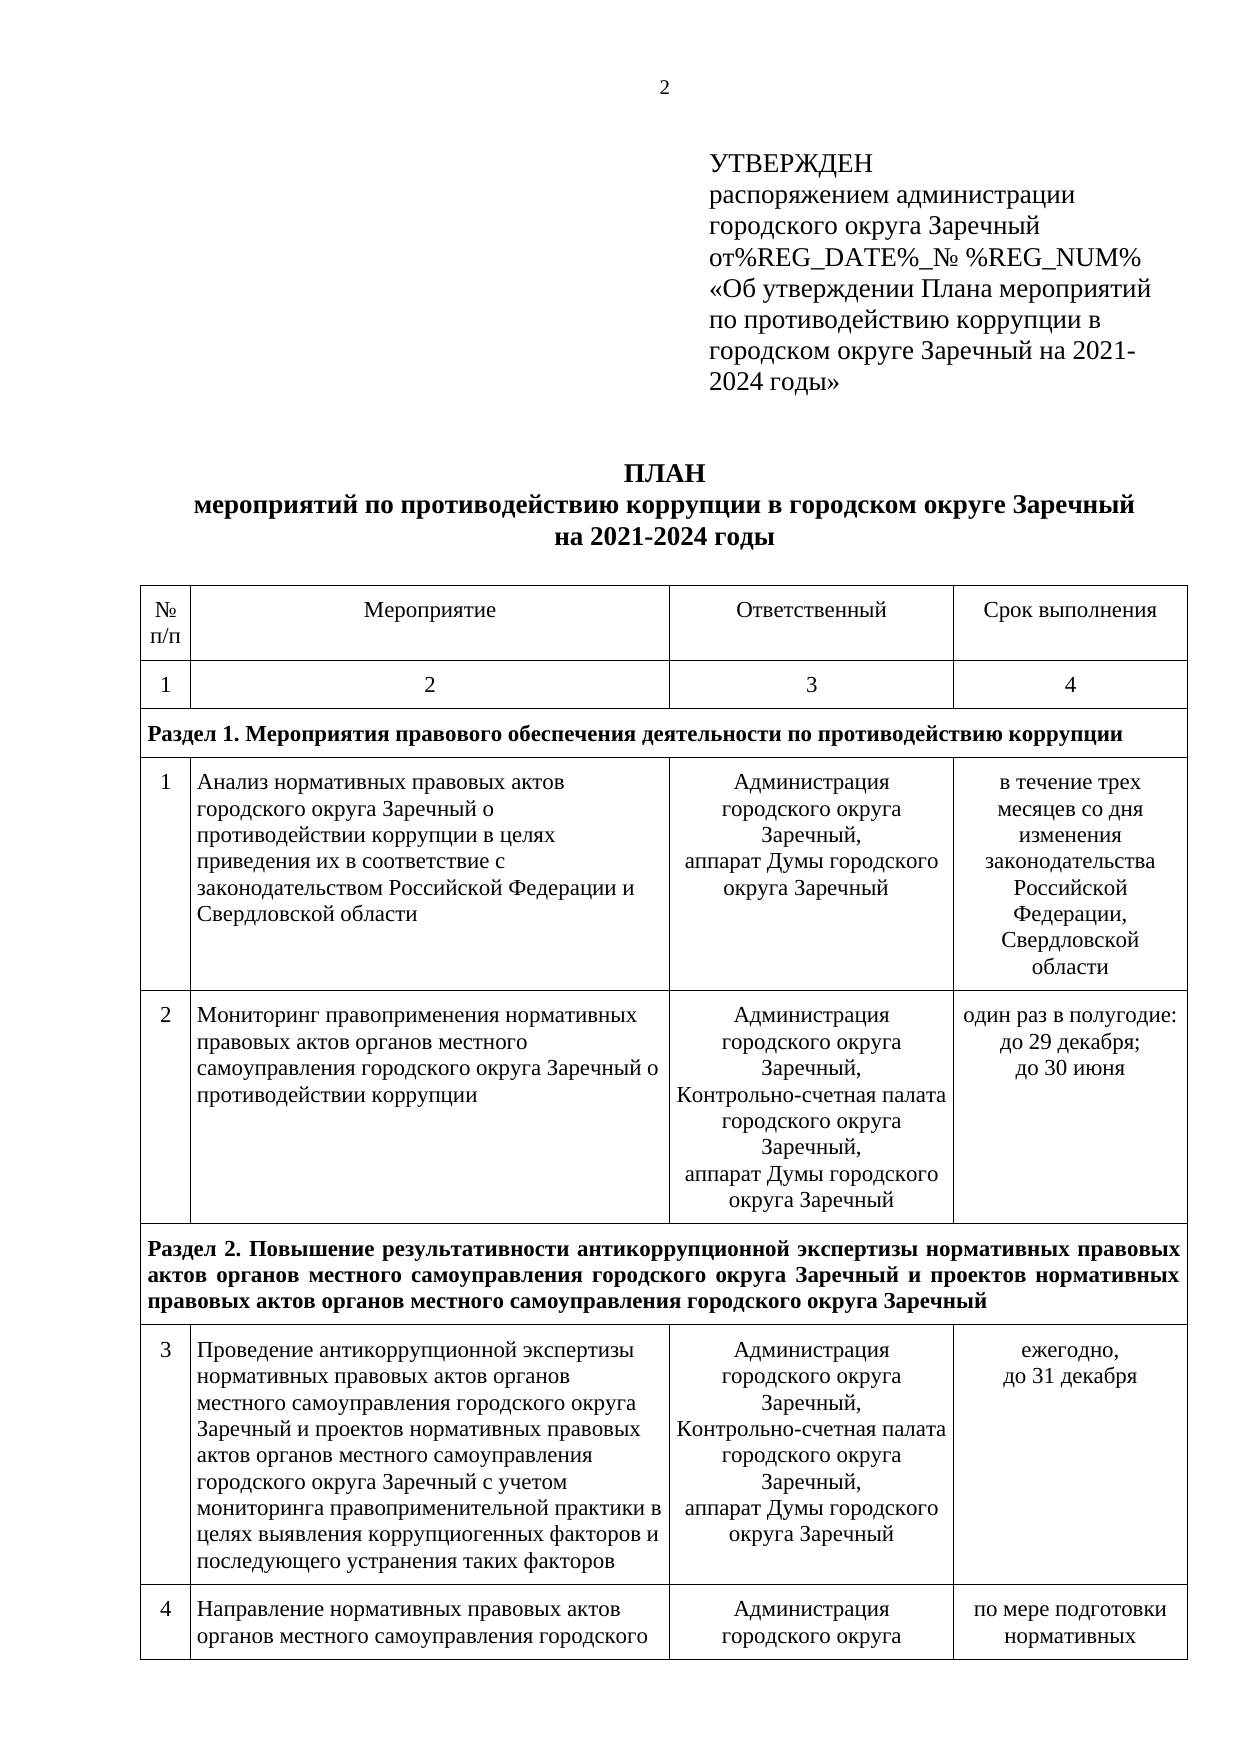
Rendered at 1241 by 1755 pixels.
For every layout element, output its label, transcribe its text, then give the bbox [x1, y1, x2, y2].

table_cell Раздел 1. Мероприятия правового обеспечения деятельности по противодействию коррупции [141, 709, 1187, 757]
table_cell Раздел 2. Повышение результативности антикоррупционной экспертизы нормативных правовых актов органов местного самоуправления городского округа Заречный и проектов нормативных правовых актов органов местного самоуправления городского округа Заречный [141, 1224, 1187, 1324]
table_cell Администрация городского округа Заречный, Контрольно-счетная палата городского округа Заречный, аппарат Думы городского округа Заречный [670, 991, 953, 1223]
text от%REG_DATE%_№ %REG_NUM% [709, 241, 1181, 272]
table_header Срок выполнения [954, 586, 1187, 659]
table_cell Направление нормативных правовых актов органов местного самоуправления городского [191, 1585, 669, 1659]
table_cell Мониторинг правоприменения нормативных правовых актов органов местного самоуправления городского округа Заречный о противодействии коррупции [191, 991, 669, 1223]
text распоряжением администрации [709, 178, 1181, 209]
table_cell 2 [141, 991, 190, 1223]
table_header № п/п [141, 586, 190, 659]
table_cell 3 [141, 1325, 190, 1584]
text на 2021-2024 годы [148, 520, 1181, 551]
table_cell ежегодно, до 31 декабря [954, 1325, 1187, 1584]
table_header Мероприятие [191, 586, 669, 659]
table_cell Администрация городского округа Заречный, Контрольно-счетная палата городского округа Заречный, аппарат Думы городского округа Заречный [670, 1325, 953, 1584]
table_cell в течение трех месяцев со дня изменения законодательства Российской Федерации, Свердловской области [954, 758, 1187, 990]
table_cell 3 [670, 661, 953, 708]
text ПЛАН [148, 457, 1181, 489]
table_cell Администрация городского округа Заречный, аппарат Думы городского округа Заречный [670, 758, 953, 990]
text мероприятий по противодействию коррупции в городском округе Заречный [148, 489, 1181, 520]
text УТВЕРЖДЕН [148, 147, 1181, 178]
table_cell 2 [191, 661, 669, 708]
table_cell 1 [141, 661, 190, 708]
text городского округа Заречный [709, 209, 1181, 241]
table_cell Анализ нормативных правовых актов городского округа Заречный о противодействии коррупции в целях приведения их в соответствие с законодательством Российской Федерации и Свердловской области [191, 758, 669, 990]
table_header Ответственный [670, 586, 953, 659]
table_cell Проведение антикоррупционной экспертизы нормативных правовых актов органов местного самоуправления городского округа Заречный и проектов нормативных правовых актов органов местного самоуправления городского округа Заречный с учетом мониторинга правоприменительной практики в целях выявления коррупциогенных факторов и последующего устранения таких факторов [191, 1325, 669, 1584]
table_cell 4 [141, 1585, 190, 1659]
table_cell по мере подготовки нормативных [954, 1585, 1187, 1659]
text «Об утверждении Плана мероприятий по противодействию коррупции в городском округе Заречный на 2021-2024 годы» [709, 272, 1181, 396]
table_cell 4 [954, 661, 1187, 708]
table_cell один раз в полугодие: до 29 декабря; до 30 июня [954, 991, 1187, 1223]
table_cell 1 [141, 758, 190, 990]
table_cell Администрация городского округа [670, 1585, 953, 1659]
